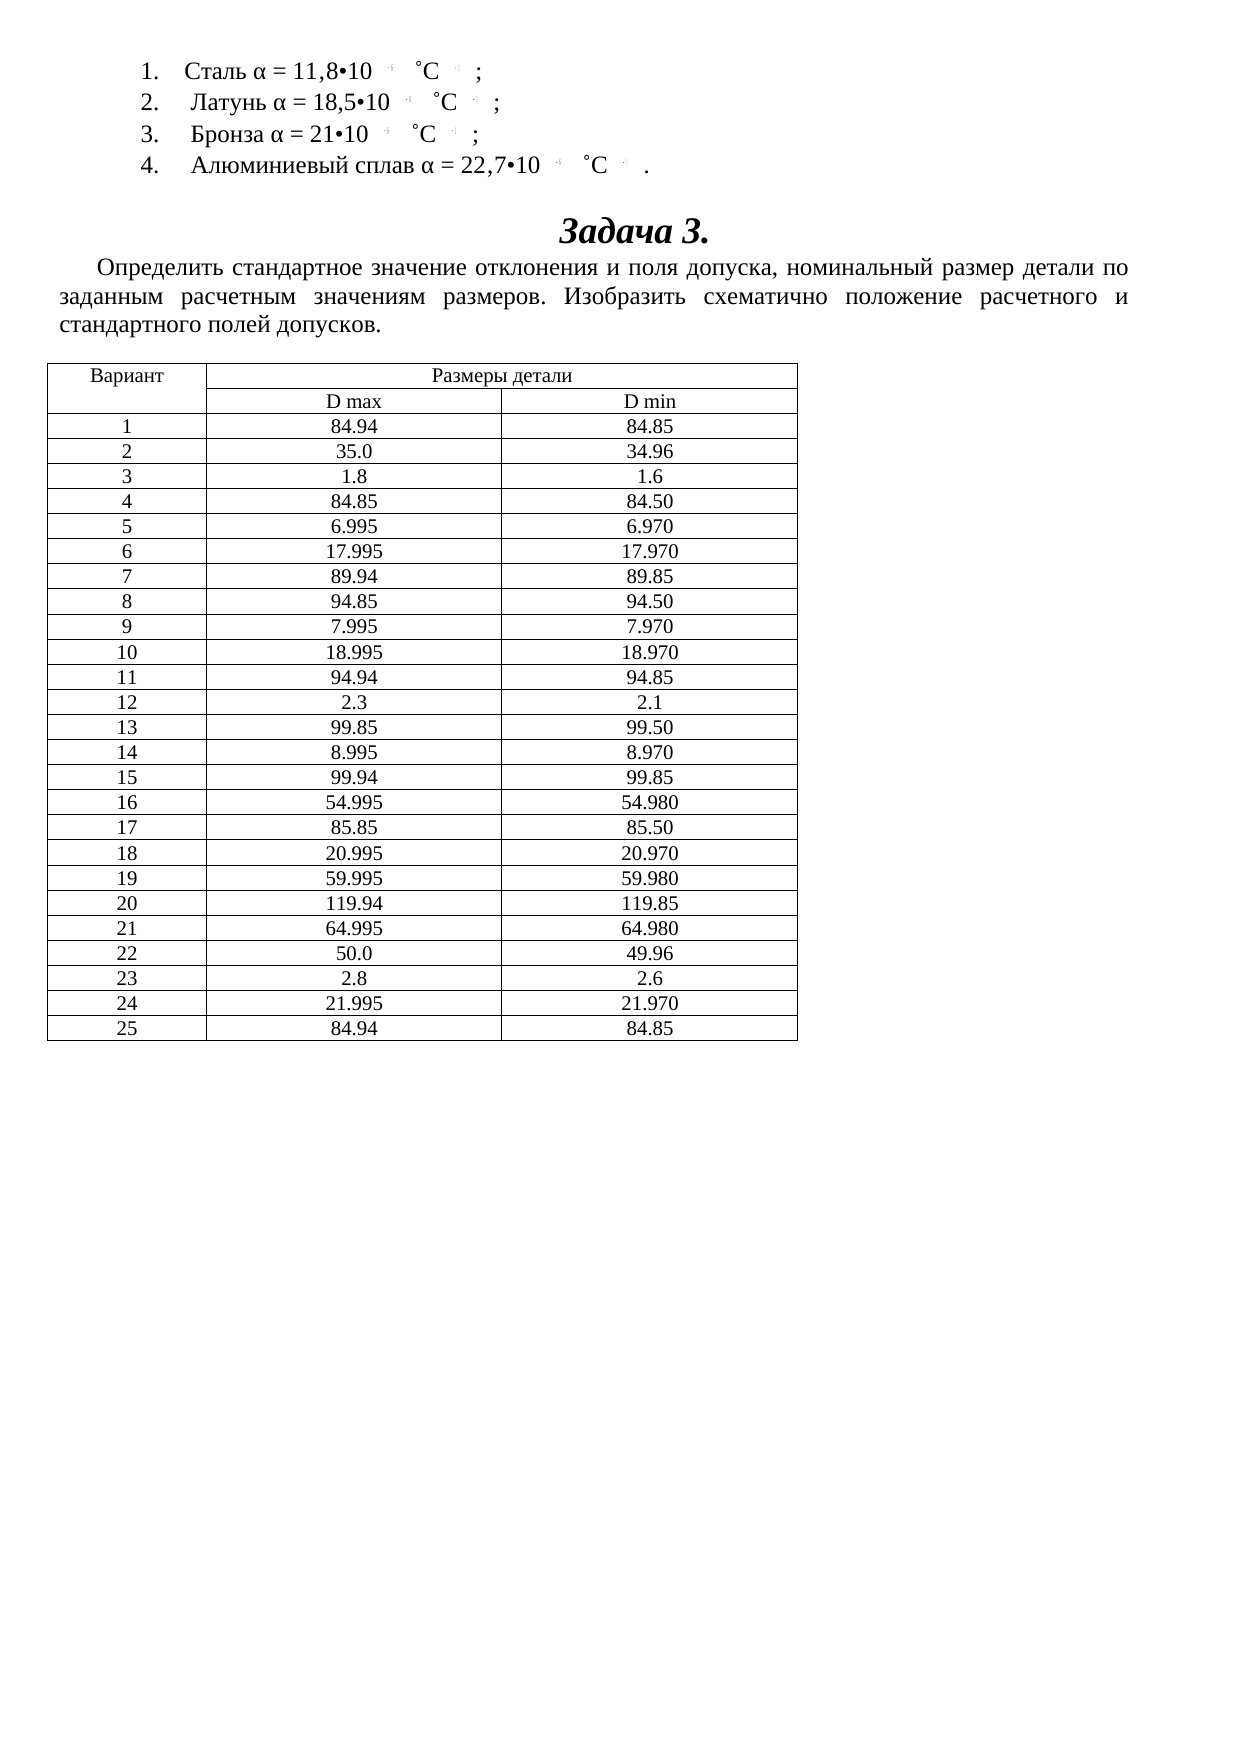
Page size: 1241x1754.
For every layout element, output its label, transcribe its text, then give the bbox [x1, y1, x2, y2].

table_cell 1.6 [502, 464, 797, 488]
table_cell 20.970 [502, 840, 797, 864]
table_cell 2.3 [207, 690, 501, 714]
text Задача 3. [140, 209, 1129, 252]
table_cell 54.995 [207, 790, 501, 814]
table_cell 6 [48, 539, 206, 563]
table_cell 99.94 [207, 765, 501, 789]
table_cell 6.970 [502, 514, 797, 538]
table_cell 25 [48, 1016, 206, 1040]
table_cell 8.995 [207, 740, 501, 764]
table_cell 19 [48, 866, 206, 889]
table_cell 17 [48, 815, 206, 839]
table_cell 15 [48, 765, 206, 789]
table_cell 2.8 [207, 966, 501, 990]
text Определить стандартное значение отклонения и поля допуска, номинальный размер детали по заданным расчетным значениям размеров. Изобразить схематично положение расчетного и стандартного полей допусков. [59, 252, 1129, 338]
table_cell 10 [48, 640, 206, 664]
list Сталь α = 11‚8•10 ˚C; [140, 54, 1129, 86]
table_cell 21 [48, 916, 206, 940]
list Бронза α = 21•10 ˚C; [140, 117, 1129, 149]
table_cell D max [207, 389, 501, 413]
table_cell 3 [48, 464, 206, 488]
table_cell 59.980 [502, 866, 797, 889]
table_cell 49.96 [502, 941, 797, 965]
table_cell 1.8 [207, 464, 501, 488]
table_cell 94.85 [502, 665, 797, 689]
table_cell 17.970 [502, 539, 797, 563]
table_cell 99.85 [207, 715, 501, 739]
table_cell 84.85 [207, 489, 501, 513]
table_cell 22 [48, 941, 206, 965]
table_cell 119.94 [207, 891, 501, 915]
table_cell 59.995 [207, 866, 501, 889]
table_cell 50.0 [207, 941, 501, 965]
table_cell 34.96 [502, 439, 797, 463]
table_cell 64.980 [502, 916, 797, 940]
table_cell 11 [48, 665, 206, 689]
table_cell 20 [48, 891, 206, 915]
table_cell 14 [48, 740, 206, 764]
table_cell 2.6 [502, 966, 797, 990]
table_cell 84.94 [207, 414, 501, 438]
table_cell 94.85 [207, 589, 501, 613]
table_cell 84.85 [502, 1016, 797, 1040]
table_cell 8.970 [502, 740, 797, 764]
table_cell 7.995 [207, 615, 501, 638]
table_cell 18.970 [502, 640, 797, 664]
table_cell 99.85 [502, 765, 797, 789]
table_cell 20.995 [207, 840, 501, 864]
table_cell 4 [48, 489, 206, 513]
table_cell 7 [48, 564, 206, 588]
table_cell 8 [48, 589, 206, 613]
list Алюминиевый сплав α = 22‚7•10 ˚C. [140, 149, 1129, 180]
table_cell 23 [48, 966, 206, 990]
table_cell 94.50 [502, 589, 797, 613]
table_cell 85.50 [502, 815, 797, 839]
table_cell 5 [48, 514, 206, 538]
table_cell 2 [48, 439, 206, 463]
table_cell 85.85 [207, 815, 501, 839]
table_cell 18 [48, 840, 206, 864]
table_cell 21.970 [502, 991, 797, 1015]
table_cell 21.995 [207, 991, 501, 1015]
table_cell 64.995 [207, 916, 501, 940]
table_cell 24 [48, 991, 206, 1015]
table_cell 7.970 [502, 615, 797, 638]
table_cell 9 [48, 615, 206, 638]
table_cell 17.995 [207, 539, 501, 563]
table_cell 13 [48, 715, 206, 739]
table_cell 6.995 [207, 514, 501, 538]
table_cell 12 [48, 690, 206, 714]
list Латунь α = 18,5•10 ˚C; [140, 86, 1129, 117]
table_header Вариант [48, 364, 206, 413]
table_cell 54.980 [502, 790, 797, 814]
table_cell D min [502, 389, 797, 413]
table_cell 35.0 [207, 439, 501, 463]
table_cell 94.94 [207, 665, 501, 689]
table_cell 1 [48, 414, 206, 438]
table_cell 2.1 [502, 690, 797, 714]
table_header Размеры детали [207, 364, 797, 387]
table_cell 89.85 [502, 564, 797, 588]
table_cell 84.94 [207, 1016, 501, 1040]
table_cell 16 [48, 790, 206, 814]
table_cell 99.50 [502, 715, 797, 739]
table_cell 119.85 [502, 891, 797, 915]
table_cell 84.85 [502, 414, 797, 438]
table_cell 84.50 [502, 489, 797, 513]
table_cell 89.94 [207, 564, 501, 588]
table_cell 18.995 [207, 640, 501, 664]
